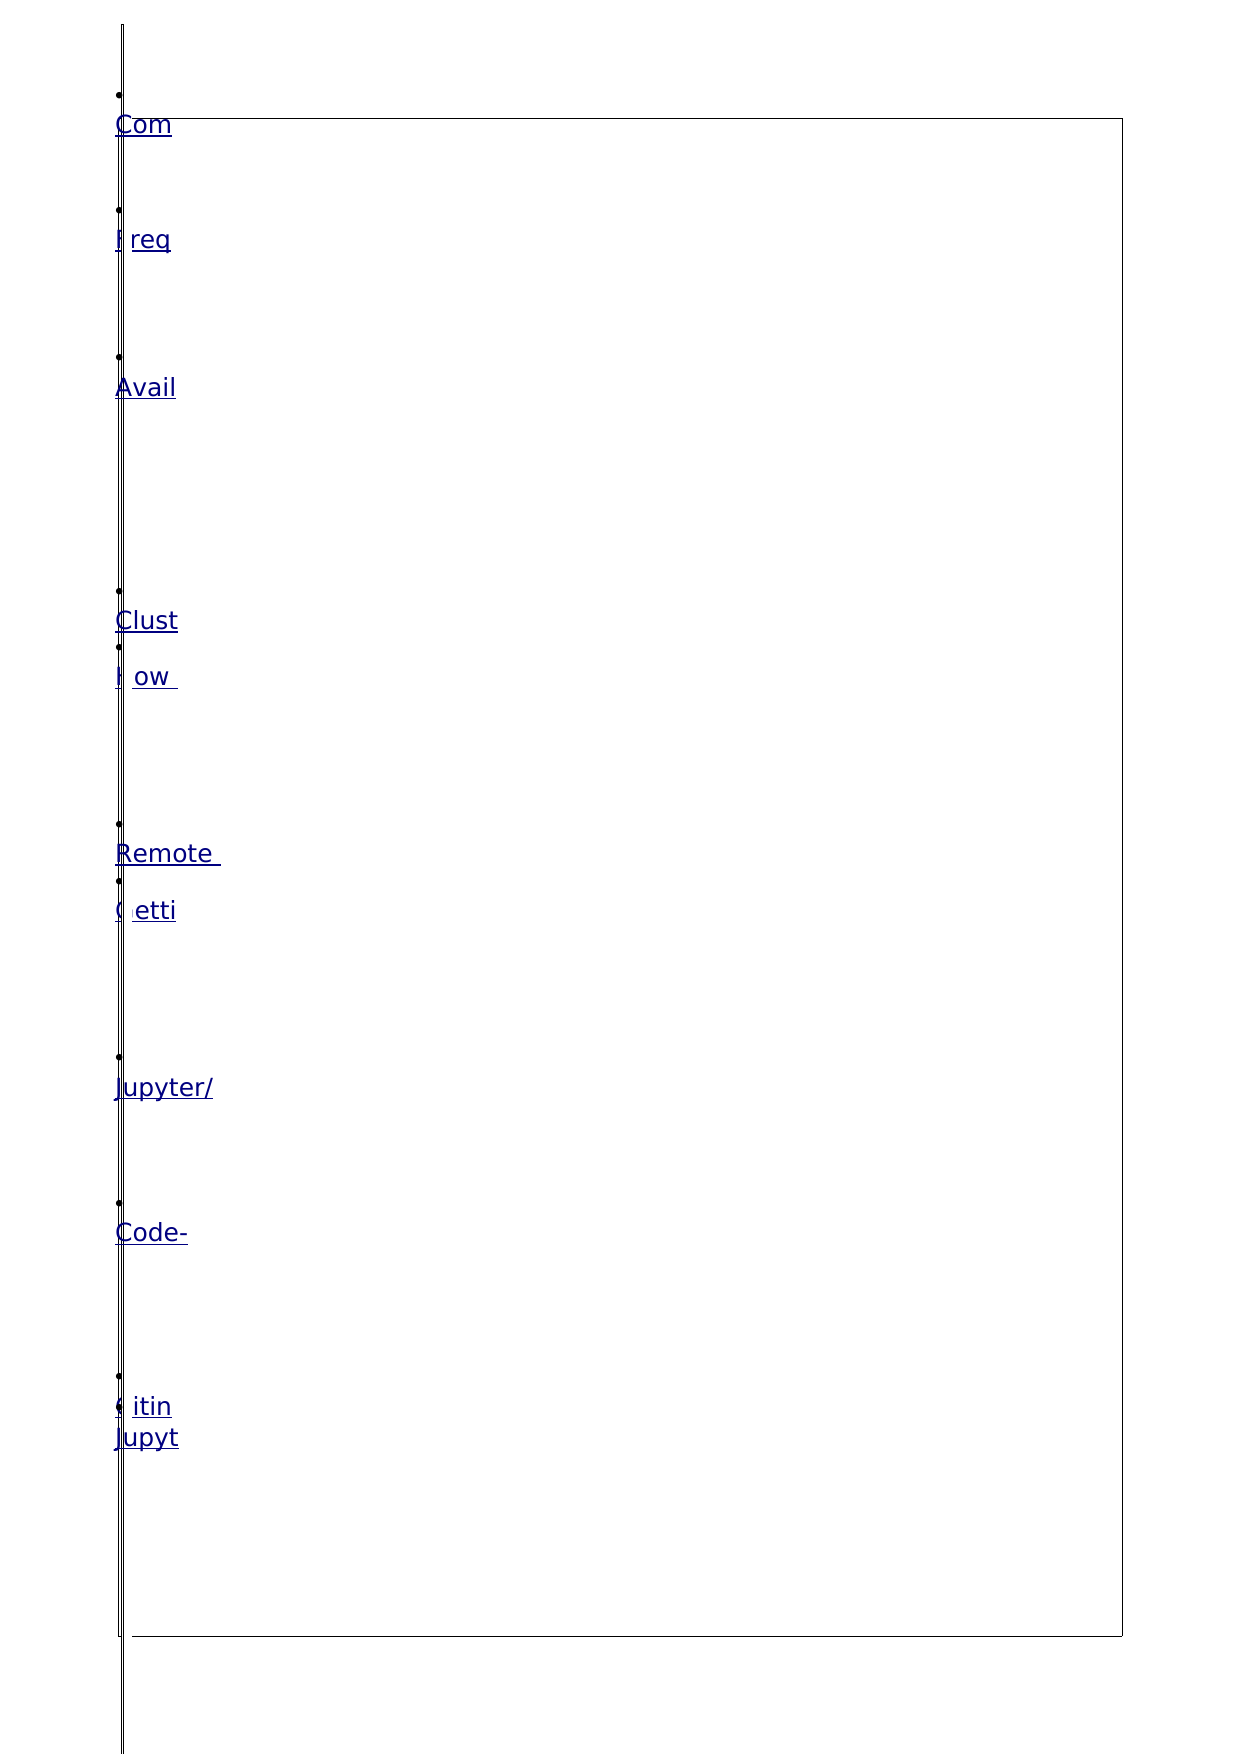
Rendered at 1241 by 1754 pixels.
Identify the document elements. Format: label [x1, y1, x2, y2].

table_header [143, 1084, 150, 1094]
table_header [143, 1434, 150, 1444]
table_header [136, 121, 144, 131]
table_header [121, 0, 1122, 1754]
